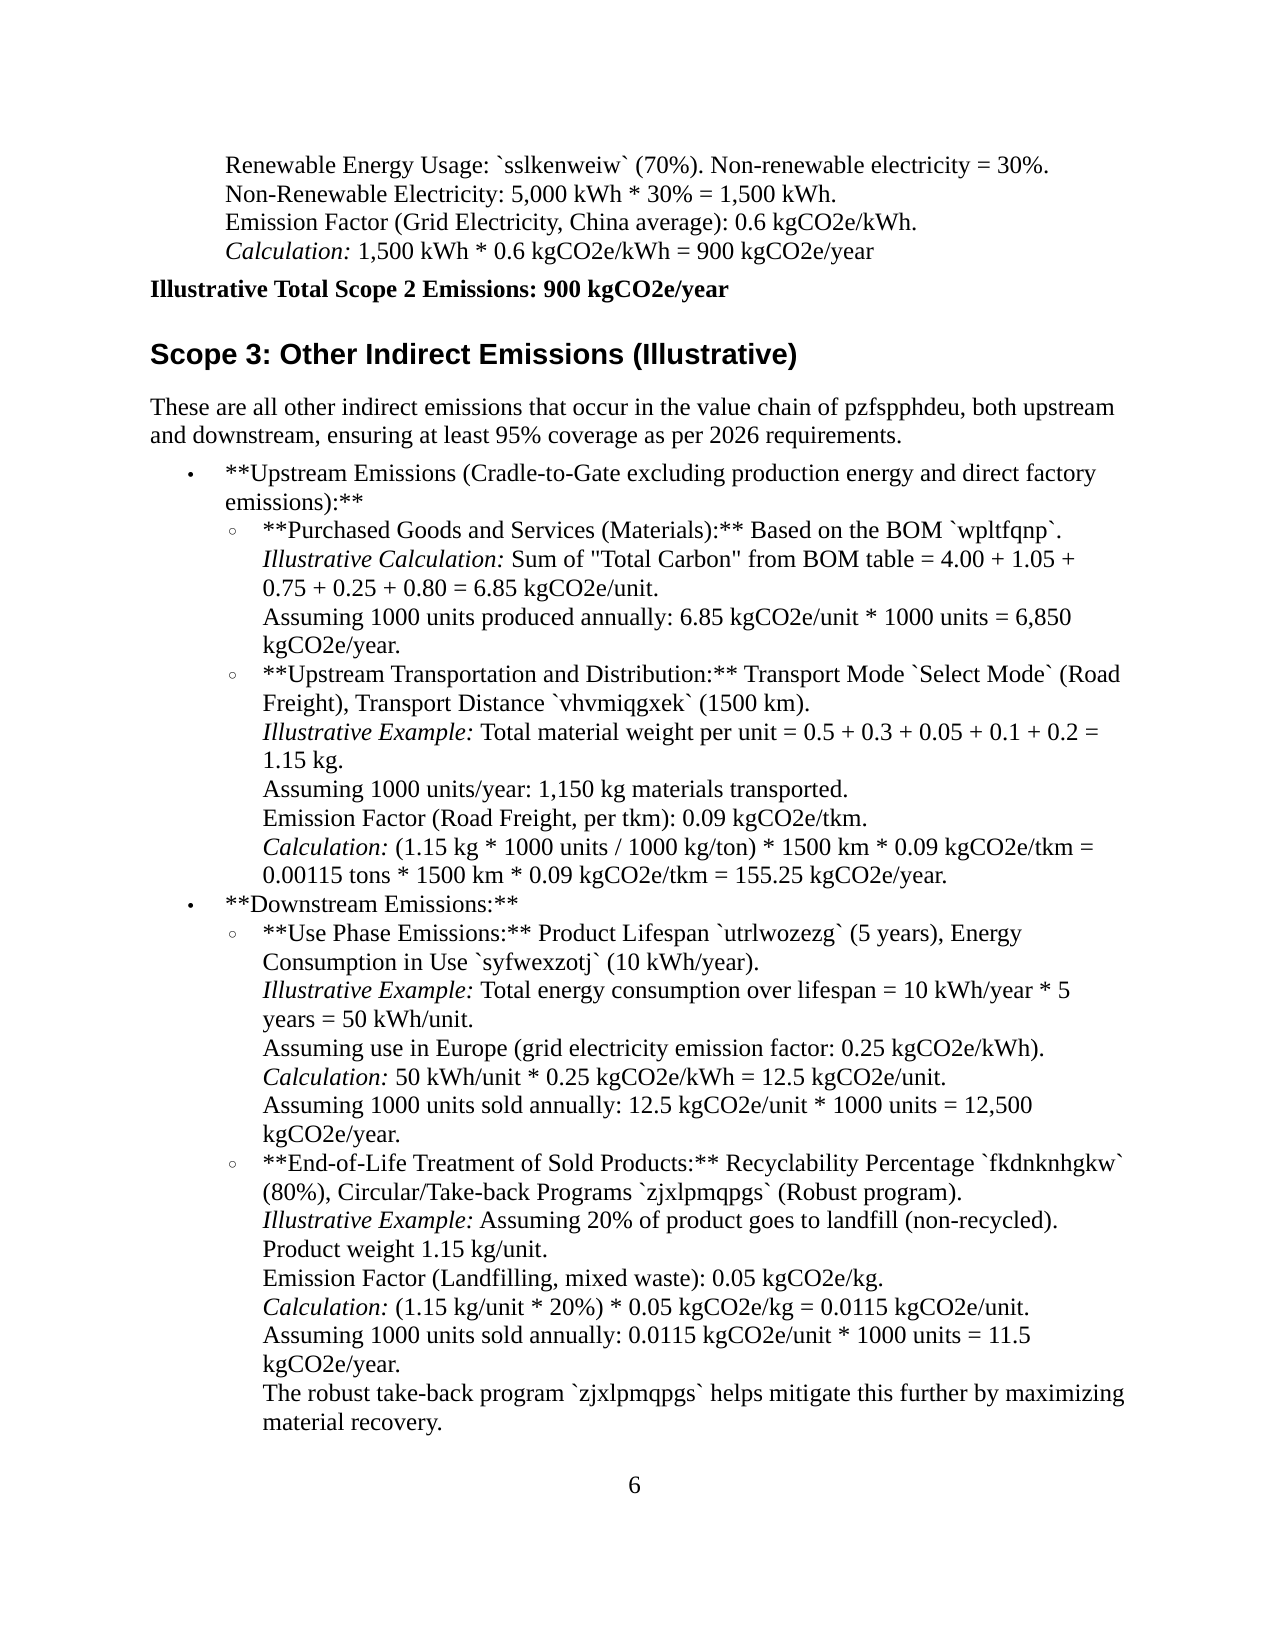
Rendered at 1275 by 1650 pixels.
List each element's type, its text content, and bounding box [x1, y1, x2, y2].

list **Purchased Goods and Services (Materials):** Based on the BOM `wpltfqnp`. Illustrative Calculation: Sum of "Total Carbon" from BOM table = 4.00 + 1.05 + 0.75 + 0.25 + 0.80 = 6.85 kgCO2e/unit. Assuming 1000 units produced annually: 6.85 kgCO2e/unit * 1000 units = 6,850 kgCO2e/year. [225, 516, 1125, 659]
list **Use Phase Emissions:** Product Lifespan `utrlwozezg` (5 years), Energy Consumption in Use `syfwexzotj` (10 kWh/year). Illustrative Example: Total energy consumption over lifespan = 10 kWh/year * 5 years = 50 kWh/unit. Assuming use in Europe (grid electricity emission factor: 0.25 kgCO2e/kWh). Calculation: 50 kWh/unit * 0.25 kgCO2e/kWh = 12.5 kgCO2e/unit. Assuming 1000 units sold annually: 12.5 kgCO2e/unit * 1000 units = 12,500 kgCO2e/year. [225, 918, 1125, 1148]
list **Upstream Transportation and Distribution:** Transport Mode `Select Mode` (Road Freight), Transport Distance `vhvmiqgxek` (1500 km). Illustrative Example: Total material weight per unit = 0.5 + 0.3 + 0.05 + 0.1 + 0.2 = 1.15 kg. Assuming 1000 units/year: 1,150 kg materials transported. Emission Factor (Road Freight, per tkm): 0.09 kgCO2e/tkm. Calculation: (1.15 kg * 1000 units / 1000 kg/ton) * 1500 km * 0.09 kgCO2e/tkm = 0.00115 tons * 1500 km * 0.09 kgCO2e/tkm = 155.25 kgCO2e/year. [225, 659, 1125, 889]
list **Downstream Emissions:** [187, 889, 1125, 918]
list Renewable Energy Usage: `sslkenweiw` (70%). Non-renewable electricity = 30%. Non-Renewable Electricity: 5,000 kWh * 30% = 1,500 kWh. Emission Factor (Grid Electricity, China average): 0.6 kgCO2e/kWh. Calculation: 1,500 kWh * 0.6 kgCO2e/kWh = 900 kgCO2e/year [187, 150, 1125, 265]
subtitle Scope 3: Other Indirect Emissions (Illustrative) [150, 337, 1125, 370]
text Illustrative Total Scope 2 Emissions: 900 kgCO2e/year [150, 274, 1125, 303]
list **Upstream Emissions (Cradle-to-Gate excluding production energy and direct factory emissions):** [187, 458, 1125, 516]
text These are all other indirect emissions that occur in the value chain of pzfspphdeu, both upstream and downstream, ensuring at least 95% coverage as per 2026 requirements. [150, 392, 1125, 449]
list **End-of-Life Treatment of Sold Products:** Recyclability Percentage `fkdnknhgkw` (80%), Circular/Take-back Programs `zjxlpmqpgs` (Robust program). Illustrative Example: Assuming 20% of product goes to landfill (non-recycled). Product weight 1.15 kg/unit. Emission Factor (Landfilling, mixed waste): 0.05 kgCO2e/kg. Calculation: (1.15 kg/unit * 20%) * 0.05 kgCO2e/kg = 0.0115 kgCO2e/unit. Assuming 1000 units sold annually: 0.0115 kgCO2e/unit * 1000 units = 11.5 kgCO2e/year. The robust take-back program `zjxlpmqpgs` helps mitigate this further by maximizing material recovery. [225, 1148, 1125, 1436]
